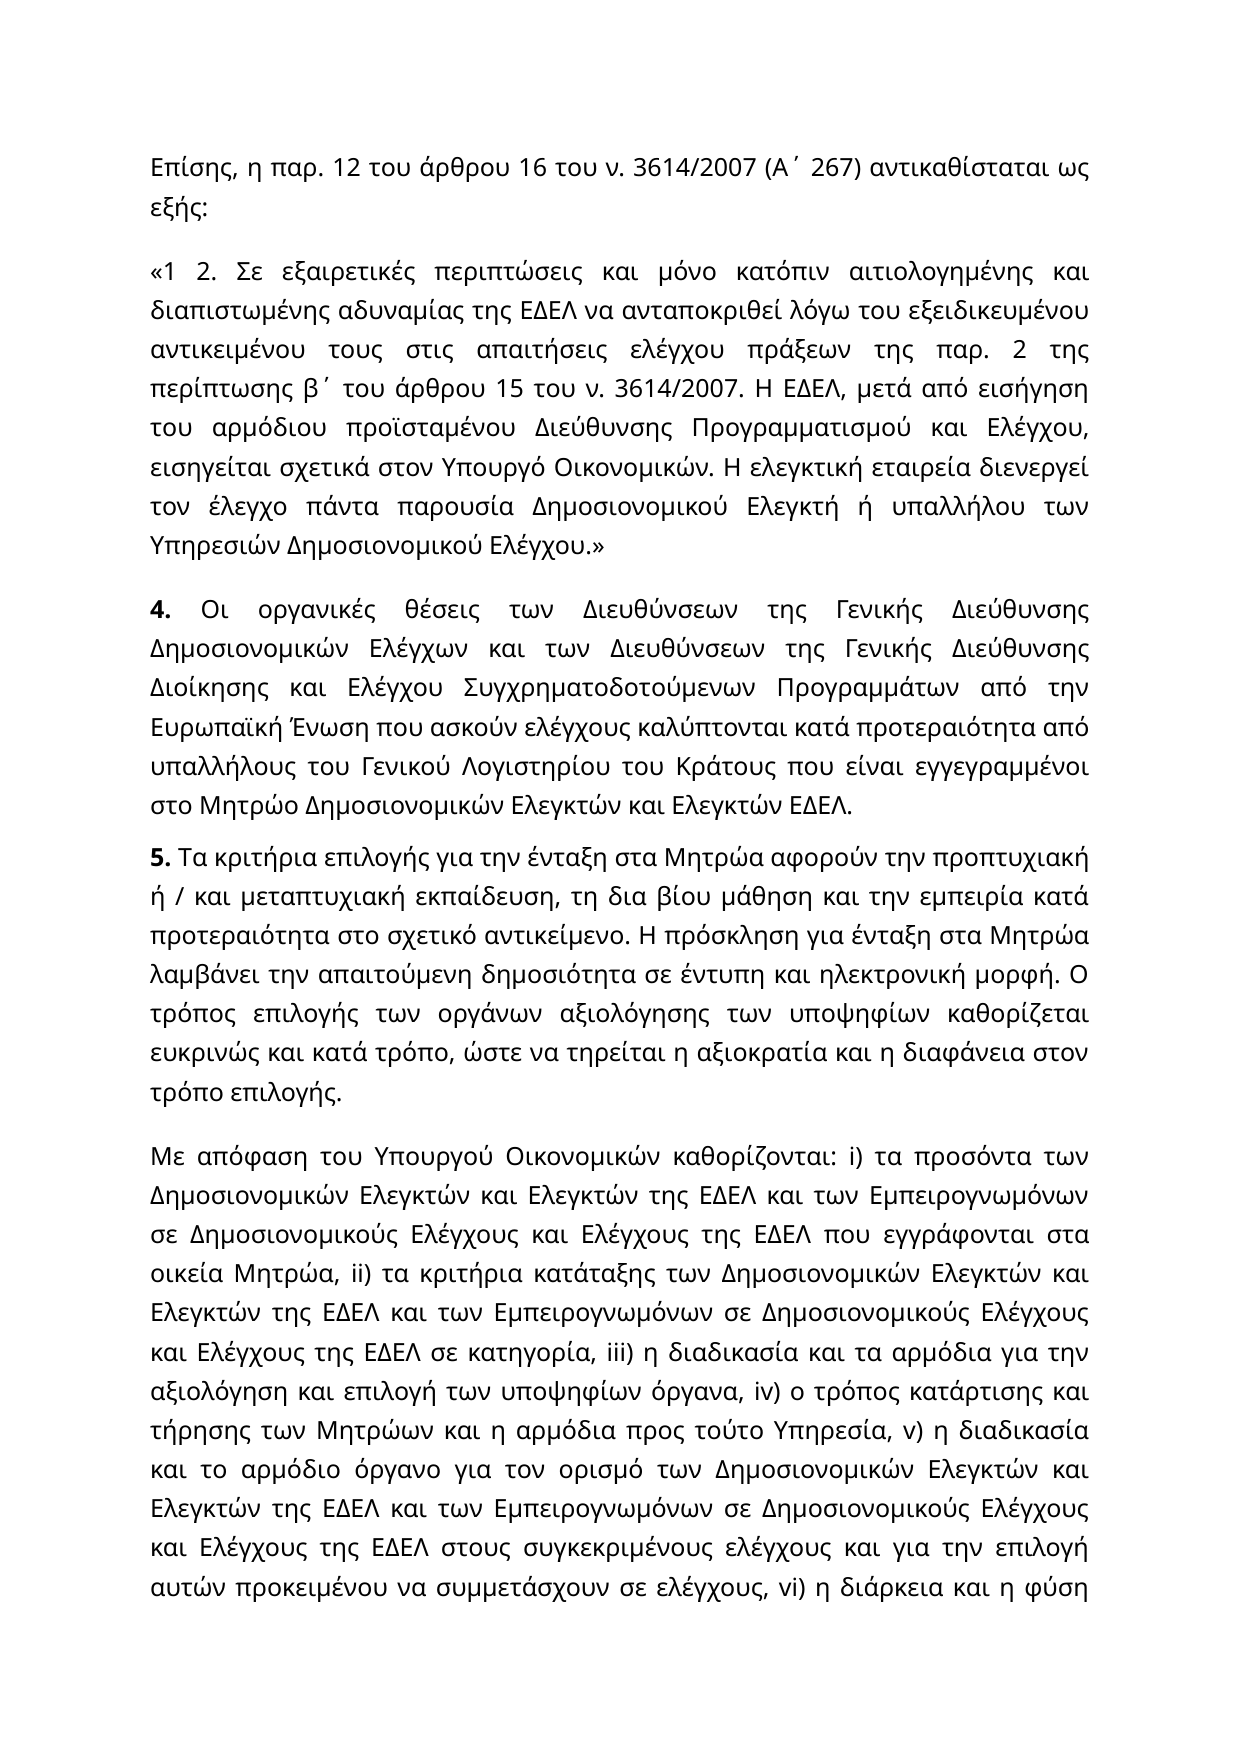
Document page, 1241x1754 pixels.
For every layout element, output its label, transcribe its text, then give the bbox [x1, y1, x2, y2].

text «1 2. Σε εξαιρετικές περιπτώσεις και μόνο κατόπιν αιτιολογημένης και διαπιστωμένης αδυναμίας της ΕΔΕΛ να ανταποκριθεί λόγω του εξειδικευμένου αντικειμένου τους στις απαιτήσεις ελέγχου πράξεων της παρ. 2 της περίπτωσης β΄ του άρθρου 15 του ν. 3614/2007. Η ΕΔΕΛ, μετά από εισήγηση του αρμόδιου προϊσταμένου Διεύθυνσης Προγραμματισμού και Ελέγχου, εισηγείται σχετικά στον Υπουργό Οικονομικών. Η ελεγκτική εταιρεία διενεργεί τον έλεγχο πάντα παρουσία Δημοσιονομικού Ελεγκτή ή υπαλλήλου των Υπηρεσιών Δημοσιονομικού Ελέγχου.» [150, 253, 1090, 562]
text 4. Οι οργανικές θέσεις των Διευθύνσεων της Γενικής Διεύθυνσης Δημοσιονομικών Ελέγχων και των Διευθύνσεων της Γενικής Διεύθυνσης Διοίκησης και Ελέγχου Συγχρηματοδοτούμενων Προγραμμάτων από την Ευρωπαϊκή Ένωση που ασκούν ελέγχους καλύπτονται κατά προτεραιότητα από υπαλλήλους του Γενικού Λογιστηρίου του Κράτους που είναι εγγεγραμμένοι στο Μητρώο Δημοσιονομικών Ελεγκτών και Ελεγκτών ΕΔΕΛ. [150, 592, 1090, 822]
text Επίσης, η παρ. 12 του άρθρου 16 του ν. 3614/2007 (Α΄ 267) αντικαθίσταται ως εξής: [150, 150, 1090, 223]
text 5. Tα κριτήρια επιλογής για την ένταξη στα Μητρώα αφορούν την προπτυχιακή ή / και μεταπτυχιακή εκπαίδευση, τη δια βίου μάθηση και την εμπειρία κατά προτεραιότητα στο σχετικό αντικείμενο. Η πρόσκληση για ένταξη στα Μητρώα λαμβάνει την απαιτούμενη δημοσιότητα σε έντυπη και ηλεκτρονική μορφή. Ο τρόπος επιλογής των οργάνων αξιολόγησης των υποψηφίων καθορίζεται ευκρινώς και κατά τρόπο, ώστε να τηρείται η αξιοκρατία και η διαφάνεια στον τρόπο επιλογής. [150, 839, 1090, 1108]
text Με απόφαση του Υπουργού Οικονομικών καθορίζονται: i) τα προσόντα των Δημοσιονομικών Ελεγκτών και Ελεγκτών της ΕΔΕΛ και των Εμπειρογνωμόνων σε Δημοσιονομικούς Ελέγχους και Ελέγχους της ΕΔΕΛ που εγγράφονται στα οικεία Μητρώα, ii) τα κριτήρια κατάταξης των Δημοσιονομικών Ελεγκτών και Ελεγκτών της ΕΔΕΛ και των Εμπειρογνωμόνων σε Δημοσιονομικούς Ελέγχους και Ελέγχους της ΕΔΕΛ σε κατηγορία, iii) η διαδικασία και τα αρμόδια για την αξιολόγηση και επιλογή των υποψηφίων όργανα, iv) ο τρόπος κατάρτισης και τήρησης των Μητρώων και η αρμόδια προς τούτο Υπηρεσία, v) η διαδικασία και το αρμόδιο όργανο για τον ορισμό των Δημοσιονομικών Ελεγκτών και Ελεγκτών της ΕΔΕΛ και των Εμπειρογνωμόνων σε Δημοσιονομικούς Ελέγχους και Ελέγχους της ΕΔΕΛ στους συγκεκριμένους ελέγχους και για την επιλογή αυτών προκειμένου να συμμετάσχουν σε ελέγχους, vi) η διάρκεια και η φύση [150, 1138, 1090, 1603]
